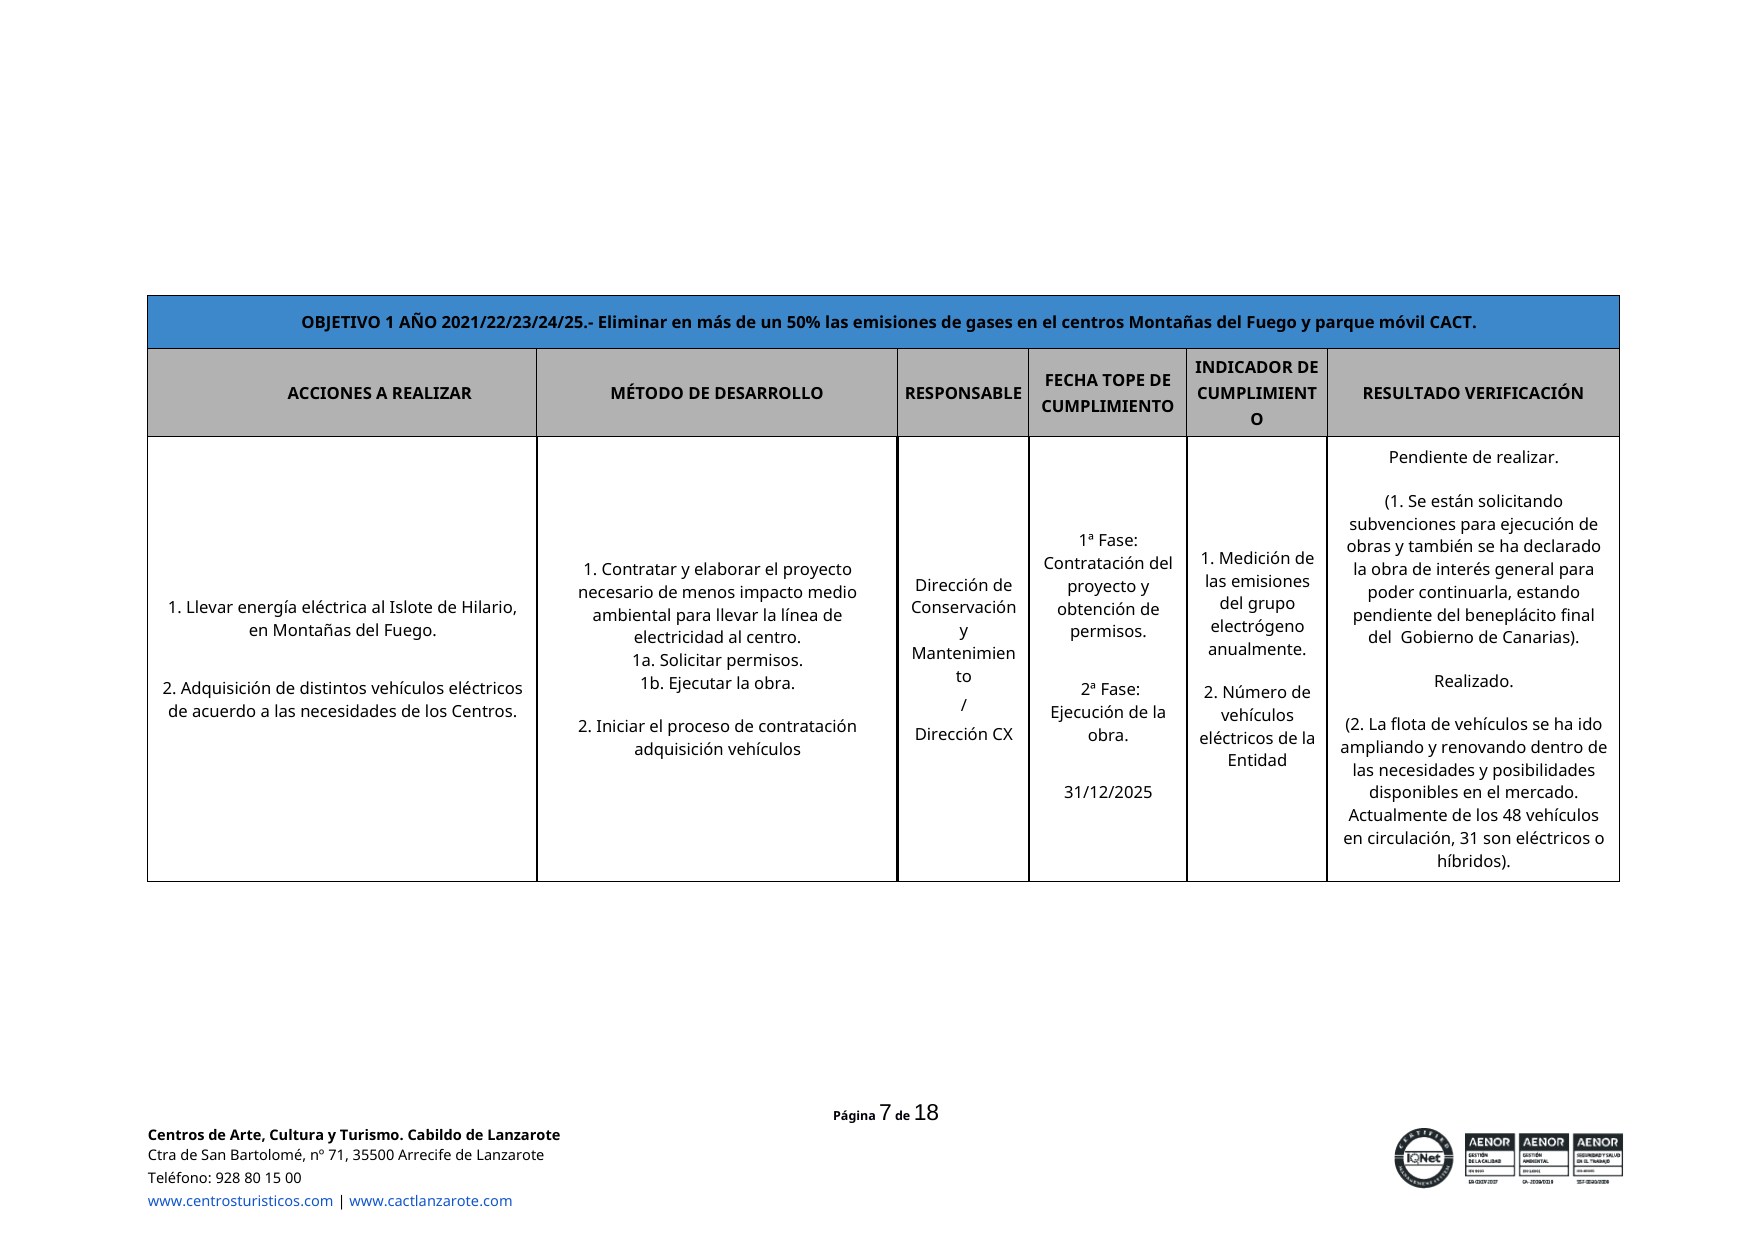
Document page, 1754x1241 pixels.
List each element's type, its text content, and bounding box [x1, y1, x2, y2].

table_cell RESPONSABLE [898, 349, 1028, 436]
table_cell ACCIONES A REALIZAR [148, 349, 536, 436]
table_cell 1ª Fase: Contratación del proyecto y obtención de permisos. 2ª Fase: Ejecución de la obra. 31/12/2025 [1030, 437, 1186, 881]
table_cell RESULTADO VERIFICACIÓN [1328, 349, 1619, 436]
table_cell 1. Llevar energía eléctrica al Islote de Hilario, en Montañas del Fuego. 2. Adquisición de distintos vehículos eléctricos de acuerdo a las necesidades de los Centros. [148, 437, 536, 881]
table_cell Pendiente de realizar. (1. Se están solicitando subvenciones para ejecución de obras y también se ha declarado la obra de interés general para poder continuarla, estando pendiente del beneplácito final del Gobierno de Canarias). Realizado. (2. La flota de vehículos se ha ido ampliando y renovando dentro de las necesidades y posibilidades disponibles en el mercado. Actualmente de los 48 vehículos en circulación, 31 son eléctricos o híbridos). [1328, 437, 1619, 881]
table_cell 1. Medición de las emisiones del grupo electrógeno anualmente. 2. Número de vehículos eléctricos de la Entidad [1188, 437, 1326, 881]
table_header OBJETIVO 1 AÑO 2021/22/23/24/25.- Eliminar en más de un 50% las emisiones de gases en el centros Montañas del Fuego y parque móvil CACT. [148, 296, 1619, 348]
table_cell MÉTODO DE DESARROLLO [537, 349, 897, 436]
table_cell Dirección de Conservación y Mantenimiento / Dirección CX [899, 437, 1028, 881]
picture [1394, 1128, 1624, 1189]
table_cell INDICADOR DE CUMPLIMIENTO [1187, 349, 1327, 436]
table_cell 1. Contratar y elaborar el proyecto necesario de menos impacto medio ambiental para llevar la línea de electricidad al centro. 1a. Solicitar permisos. 1b. Ejecutar la obra. 2. Iniciar el proceso de contratación adquisición vehículos [538, 437, 896, 881]
table_cell FECHA TOPE DE CUMPLIMIENTO [1029, 349, 1186, 436]
